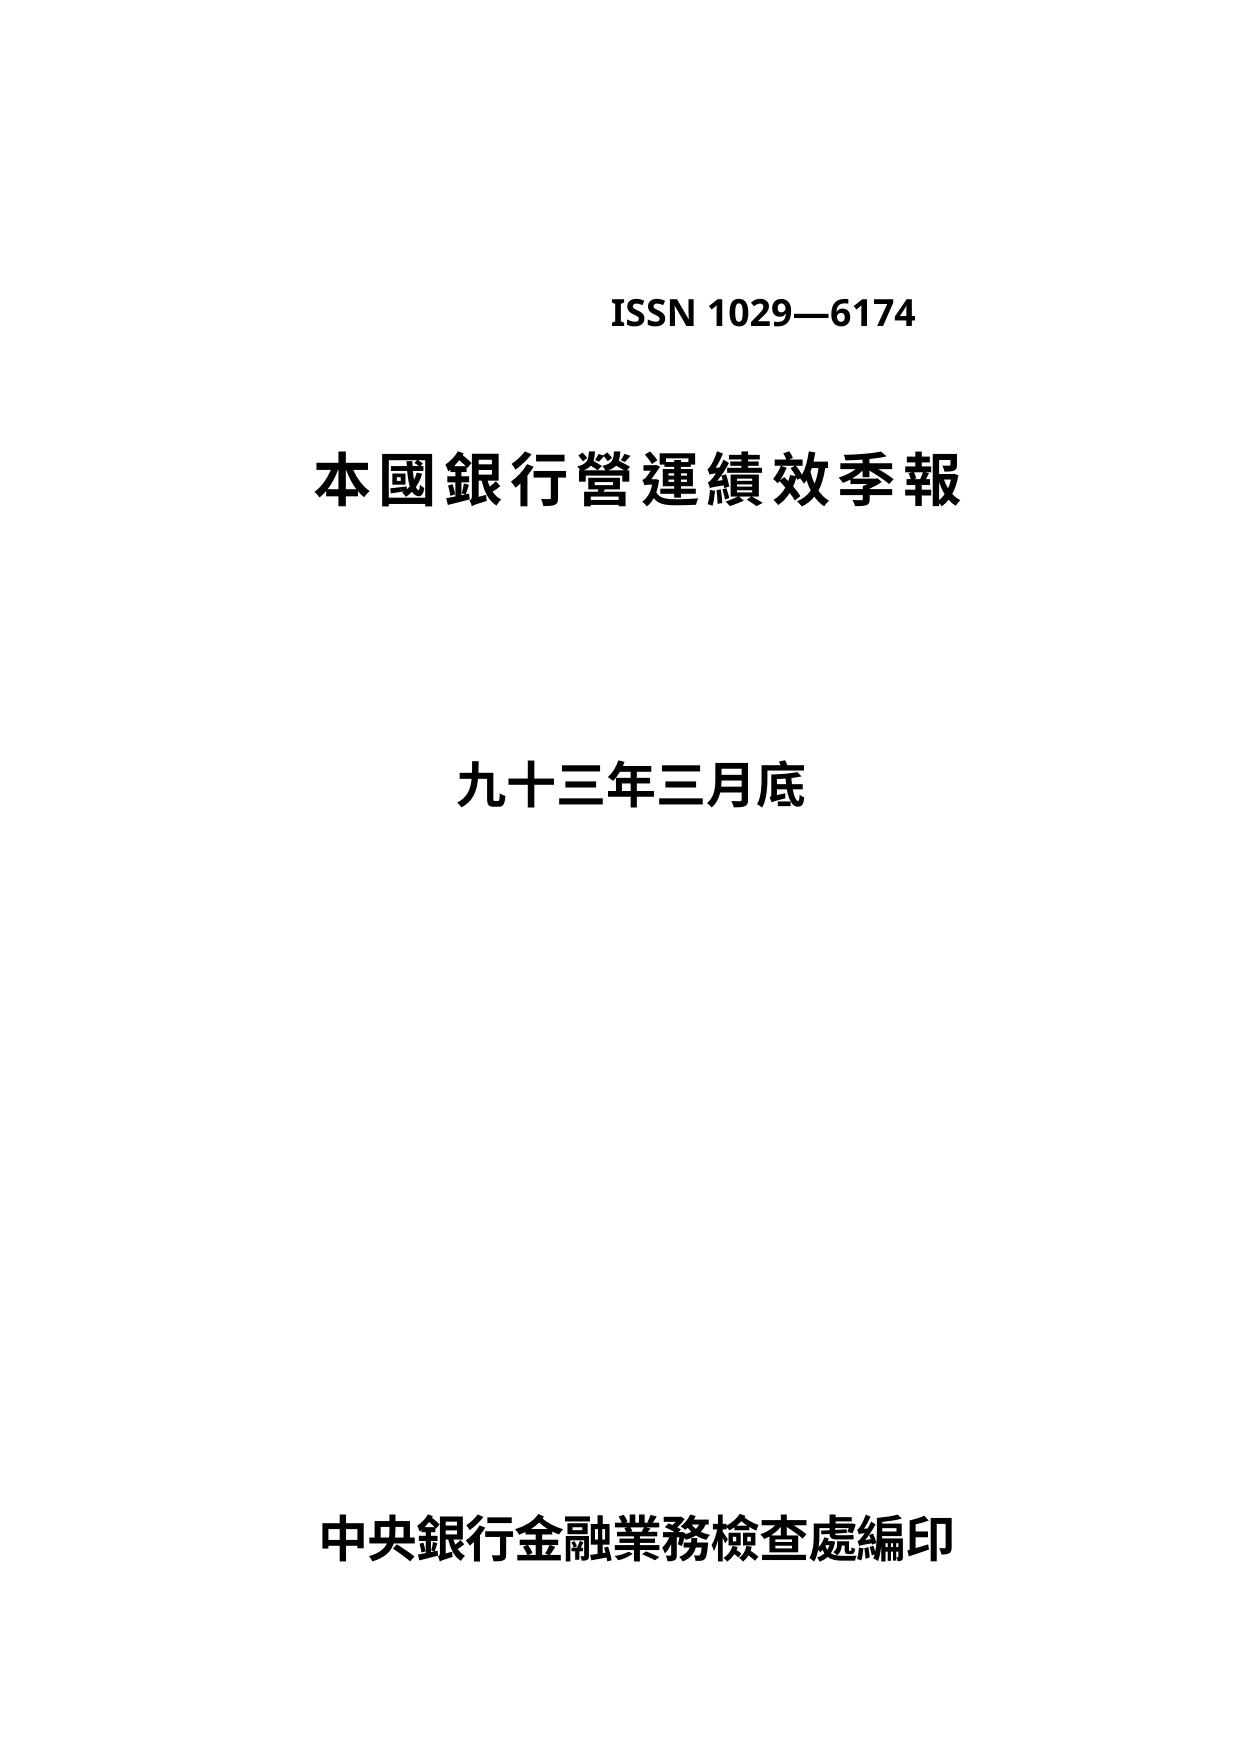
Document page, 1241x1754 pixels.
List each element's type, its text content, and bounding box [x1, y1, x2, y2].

text 本國銀行營運績效季報 [237, 434, 1037, 518]
text 中央銀行金融業務檢查處編印 [237, 1499, 1037, 1571]
text 九十三年三月底 [225, 745, 1037, 818]
text ISSN 1029—6174 [237, 286, 1037, 337]
